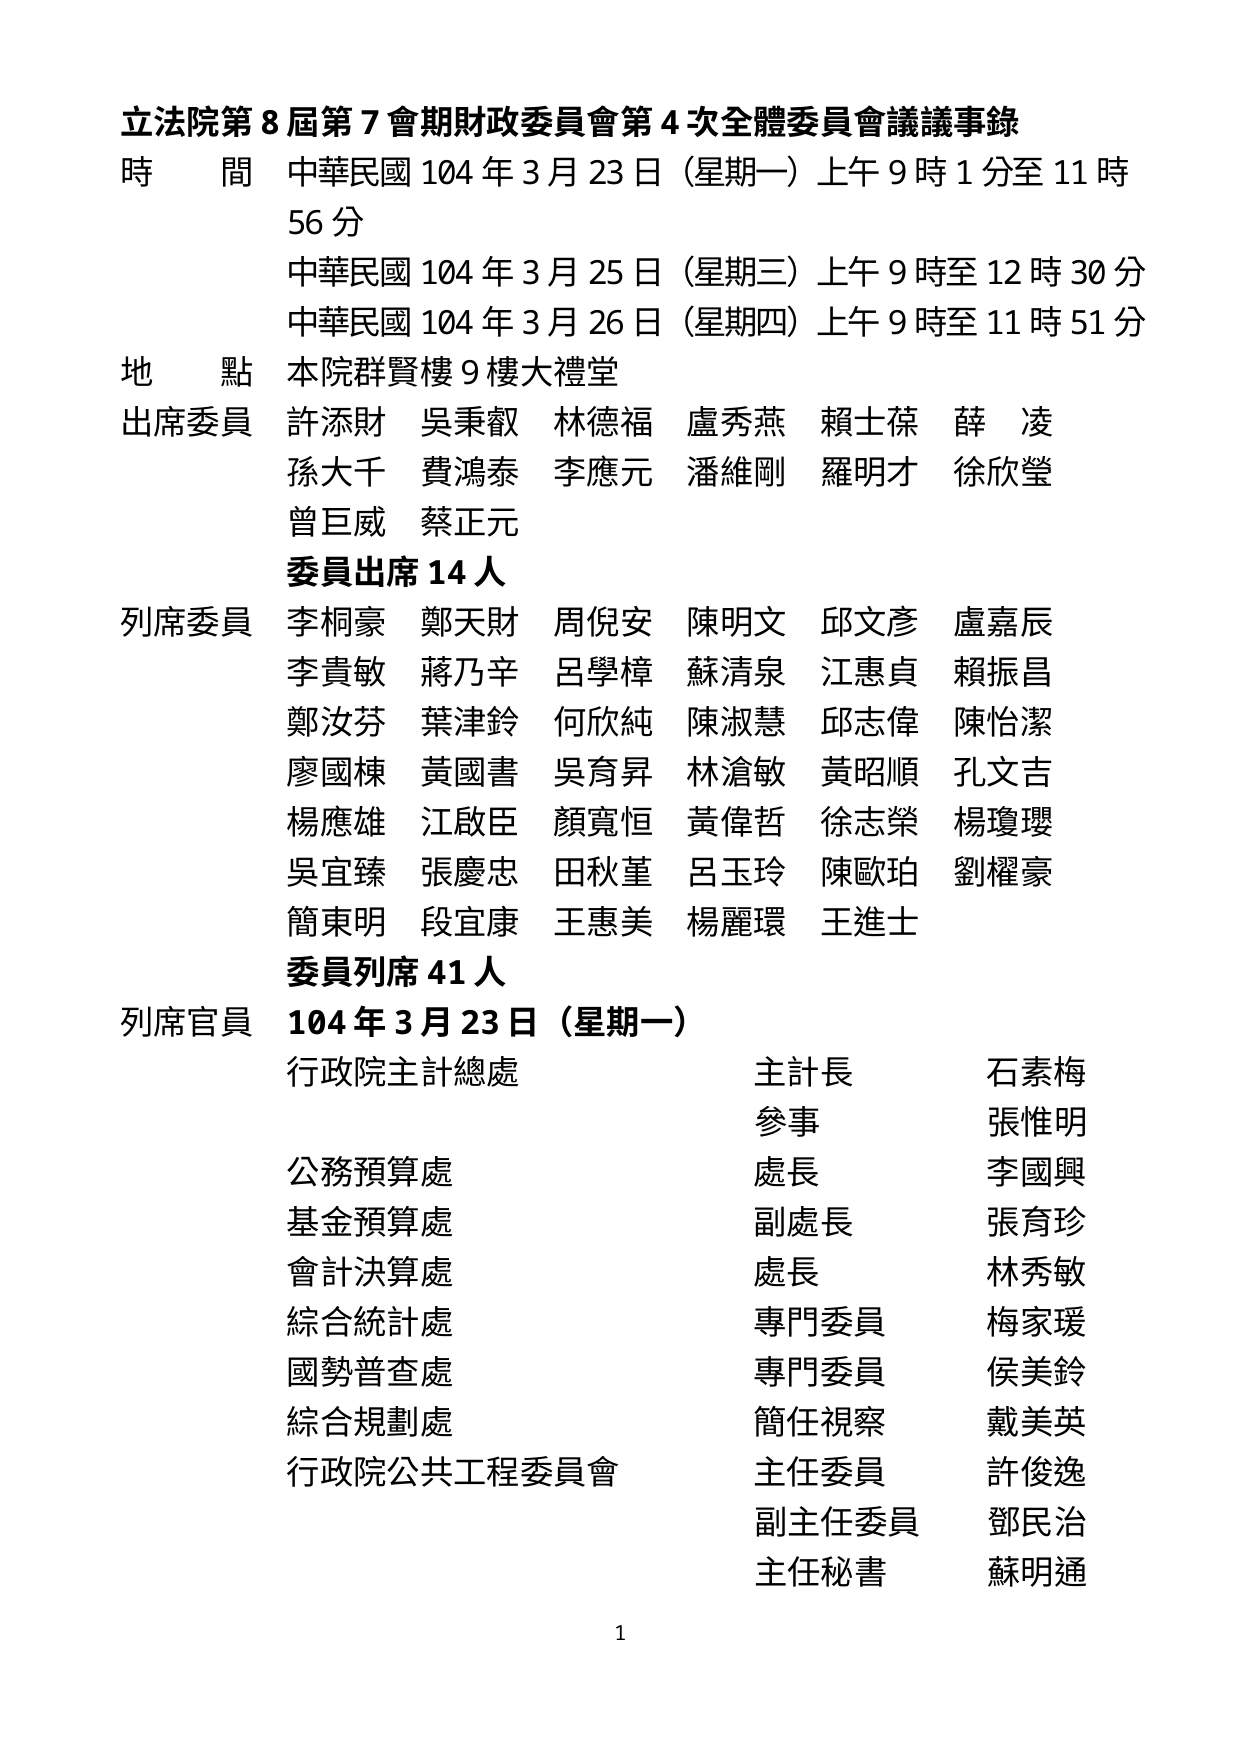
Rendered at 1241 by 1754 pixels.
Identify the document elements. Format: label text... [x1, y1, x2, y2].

text 主任秘書 蘇明通 [754, 1544, 1120, 1594]
text 綜合統計處 專門委員 梅家瑗 [287, 1294, 1120, 1344]
text 出席委員 許添財 吳秉叡 林德福 盧秀燕 賴士葆 薛 凌 孫大千 費鴻泰 李應元 潘維剛 羅明才 徐欣瑩 曾巨威 蔡正元 [120, 394, 1087, 544]
text 會計決算處 處長 林秀敏 [287, 1244, 1120, 1294]
text 國勢普查處 專門委員 侯美鈴 [287, 1344, 1120, 1394]
text 綜合規劃處 簡任視察 戴美英 [287, 1394, 1120, 1444]
text 委員出席14人 [287, 544, 1120, 594]
text 參事 張惟明 [754, 1094, 1120, 1144]
text 行政院主計總處 主計長 石素梅 [287, 1044, 1120, 1094]
text 列席官員 104年3月23日（星期一） [120, 994, 1120, 1044]
text 委員列席41人 [287, 944, 1120, 994]
text 列席委員 李桐豪 鄭天財 周倪安 陳明文 邱文彥 盧嘉辰 李貴敏 蔣乃辛 呂學樟 蘇清泉 江惠貞 賴振昌 鄭汝芬 葉津鈴 何欣純 陳淑慧 邱志偉 陳怡潔 廖國棟 黃國書 吳育昇 林滄敏 黃昭順 孔文吉 楊應雄 江啟臣 顏寬恒 黃偉哲 徐志榮 楊瓊瓔 吳宜臻 張慶忠 田秋堇 呂玉玲 陳歐珀 劉櫂豪 簡東明 段宜康 王惠美 楊麗環 王進士 [120, 594, 1087, 944]
text 地 點 本院群賢樓9樓大禮堂 [120, 344, 1170, 394]
text 基金預算處 副處長 張育珍 [287, 1194, 1120, 1244]
text 副主任委員 鄧民治 [754, 1494, 1120, 1544]
text 立法院第8屆第7會期財政委員會第4次全體委員會議議事錄 [120, 94, 1104, 144]
text 行政院公共工程委員會 主任委員 許俊逸 [287, 1444, 1120, 1494]
text 公務預算處 處長 李國興 [287, 1144, 1120, 1194]
text 時 間 中華民國104年3月23日（星期一）上午9時1分至11時56分 中華民國104年3月25日（星期三）上午9時至12時30分 中華民國104年3月26日（星期四）上午9時至11時51分 [120, 144, 1153, 344]
